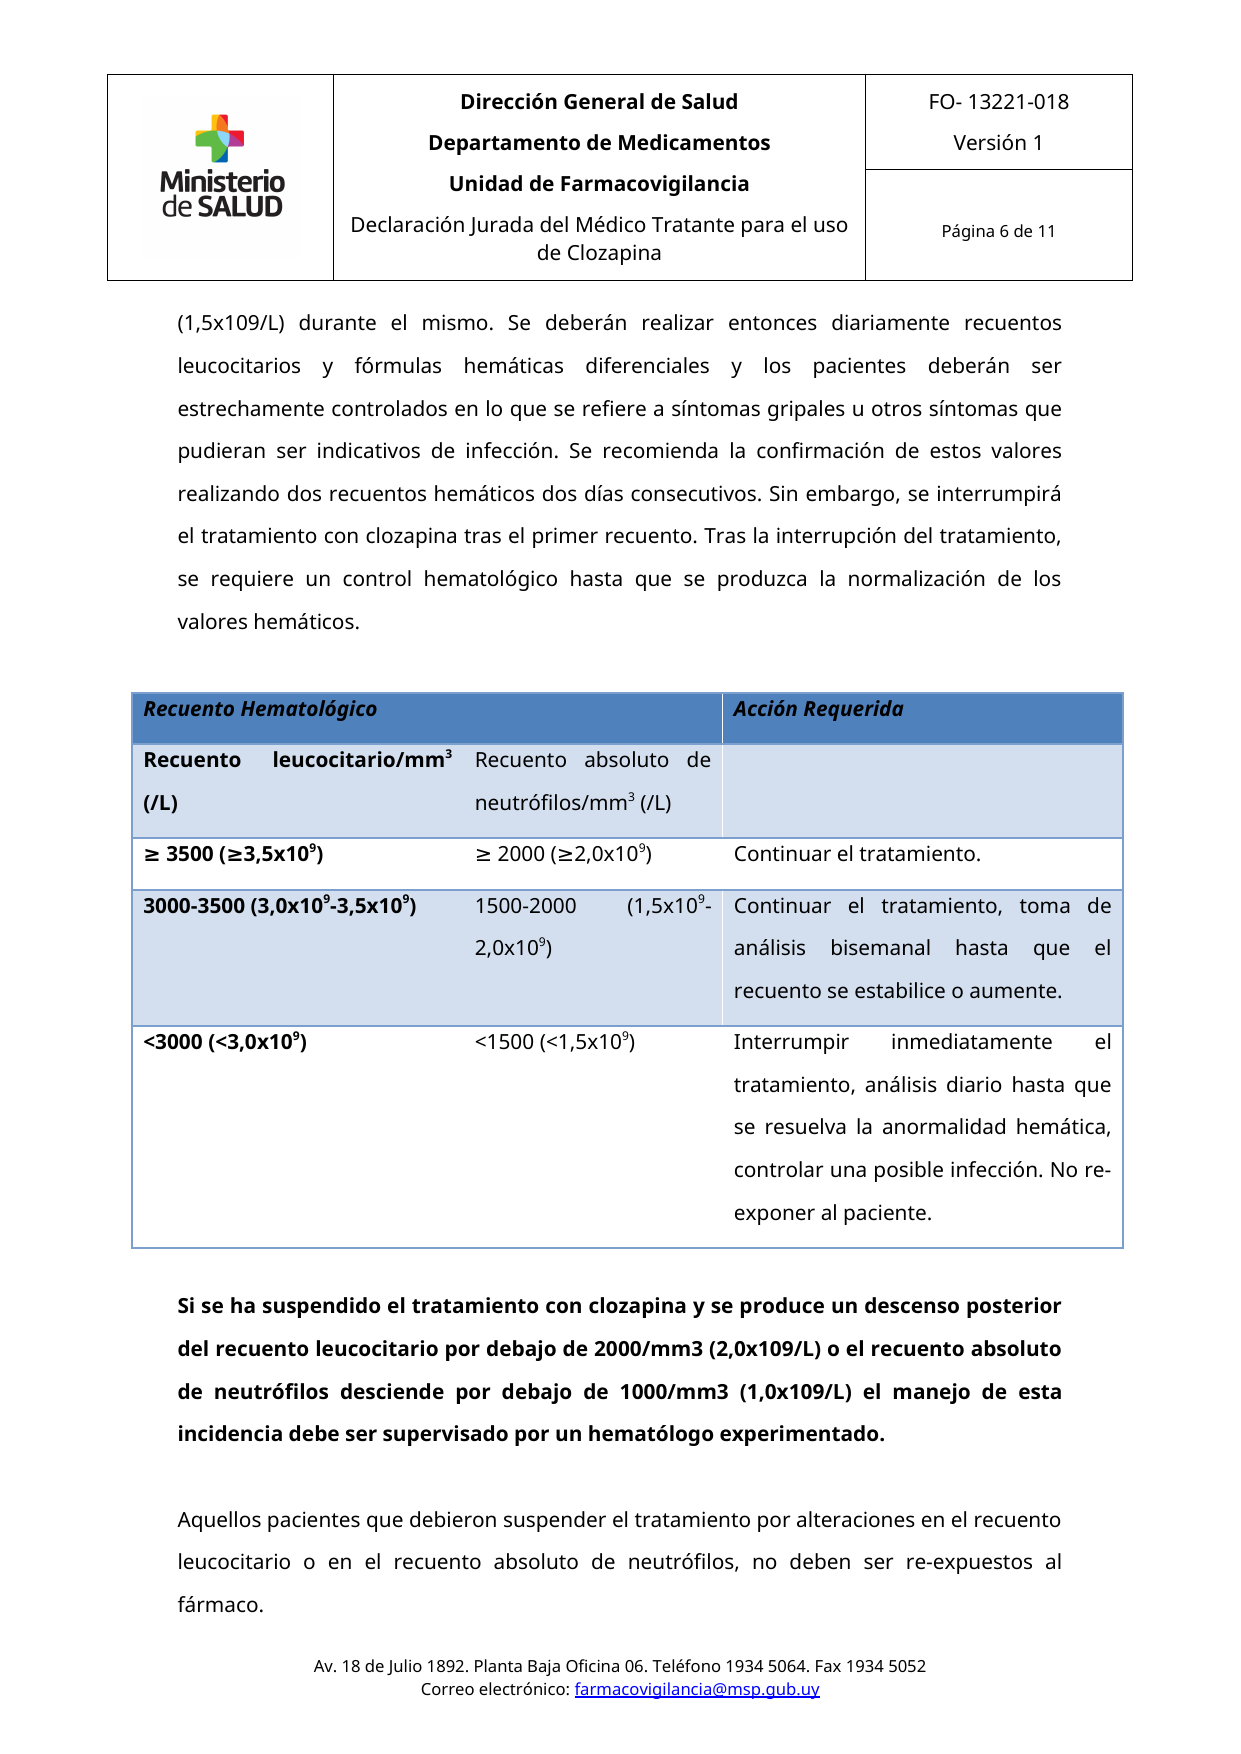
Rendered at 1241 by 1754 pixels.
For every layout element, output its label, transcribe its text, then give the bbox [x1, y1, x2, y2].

table_cell [723, 745, 1122, 837]
table_cell Interrumpir inmediatamente el tratamiento, análisis diario hasta que se resuelva la anormalidad hemática, controlar una posible infección. No re-exponer al paciente. [723, 1027, 1122, 1247]
table_cell 3000-3500 (3,0x109-3,5x109) [133, 891, 463, 1025]
table_cell Recuento absoluto de neutrófilos/mm3 (/L) [463, 745, 722, 837]
picture [141, 96, 300, 258]
table_cell ≥ 3500 (≥3,5x109) [133, 839, 463, 889]
table_cell ≥ 2000 (≥2,0x109) [463, 839, 722, 889]
table_cell <1500 (<1,5x109) [463, 1027, 722, 1247]
table_cell Continuar el tratamiento, toma de análisis bisemanal hasta que el recuento se estabilice o aumente. [723, 891, 1122, 1025]
table_cell 1500-2000 (1,5x109-2,0x109) [463, 891, 722, 1025]
table_cell Continuar el tratamiento. [723, 839, 1122, 889]
text Si se ha suspendido el tratamiento con clozapina y se produce un descenso posterior del recuento leucocitario por debajo de 2000/mm3 (2,0x109/L) o el recuento absoluto de neutrófilos desciende por debajo de 1000/mm3 (1,0x109/L) el manejo de esta incidencia debe ser supervisado por un hematólogo experimentado. [177, 1292, 1063, 1448]
text Aquellos pacientes que debieron suspender el tratamiento por alteraciones en el recuento leucocitario o en el recuento absoluto de neutrófilos, no deben ser re-expuestos al fármaco. [177, 1505, 1063, 1618]
text (1,5x109/L) durante el mismo. Se deberán realizar entonces diariamente recuentos leucocitarios y fórmulas hemáticas diferenciales y los pacientes deberán ser estrechamente controlados en lo que se refiere a síntomas gripales u otros síntomas que pudieran ser indicativos de infección. Se recomienda la confirmación de estos valores realizando dos recuentos hemáticos dos días consecutivos. Sin embargo, se interrumpirá el tratamiento con clozapina tras el primer recuento. Tras la interrupción del tratamiento, se requiere un control hematológico hasta que se produzca la normalización de los valores hemáticos. [177, 308, 1063, 635]
table_cell Recuento leucocitario/mm3 (/L) [133, 745, 463, 837]
table_cell <3000 (<3,0x109) [133, 1027, 463, 1247]
table_header Acción Requerida [723, 694, 1122, 743]
table_header Recuento Hematológico [133, 694, 722, 743]
